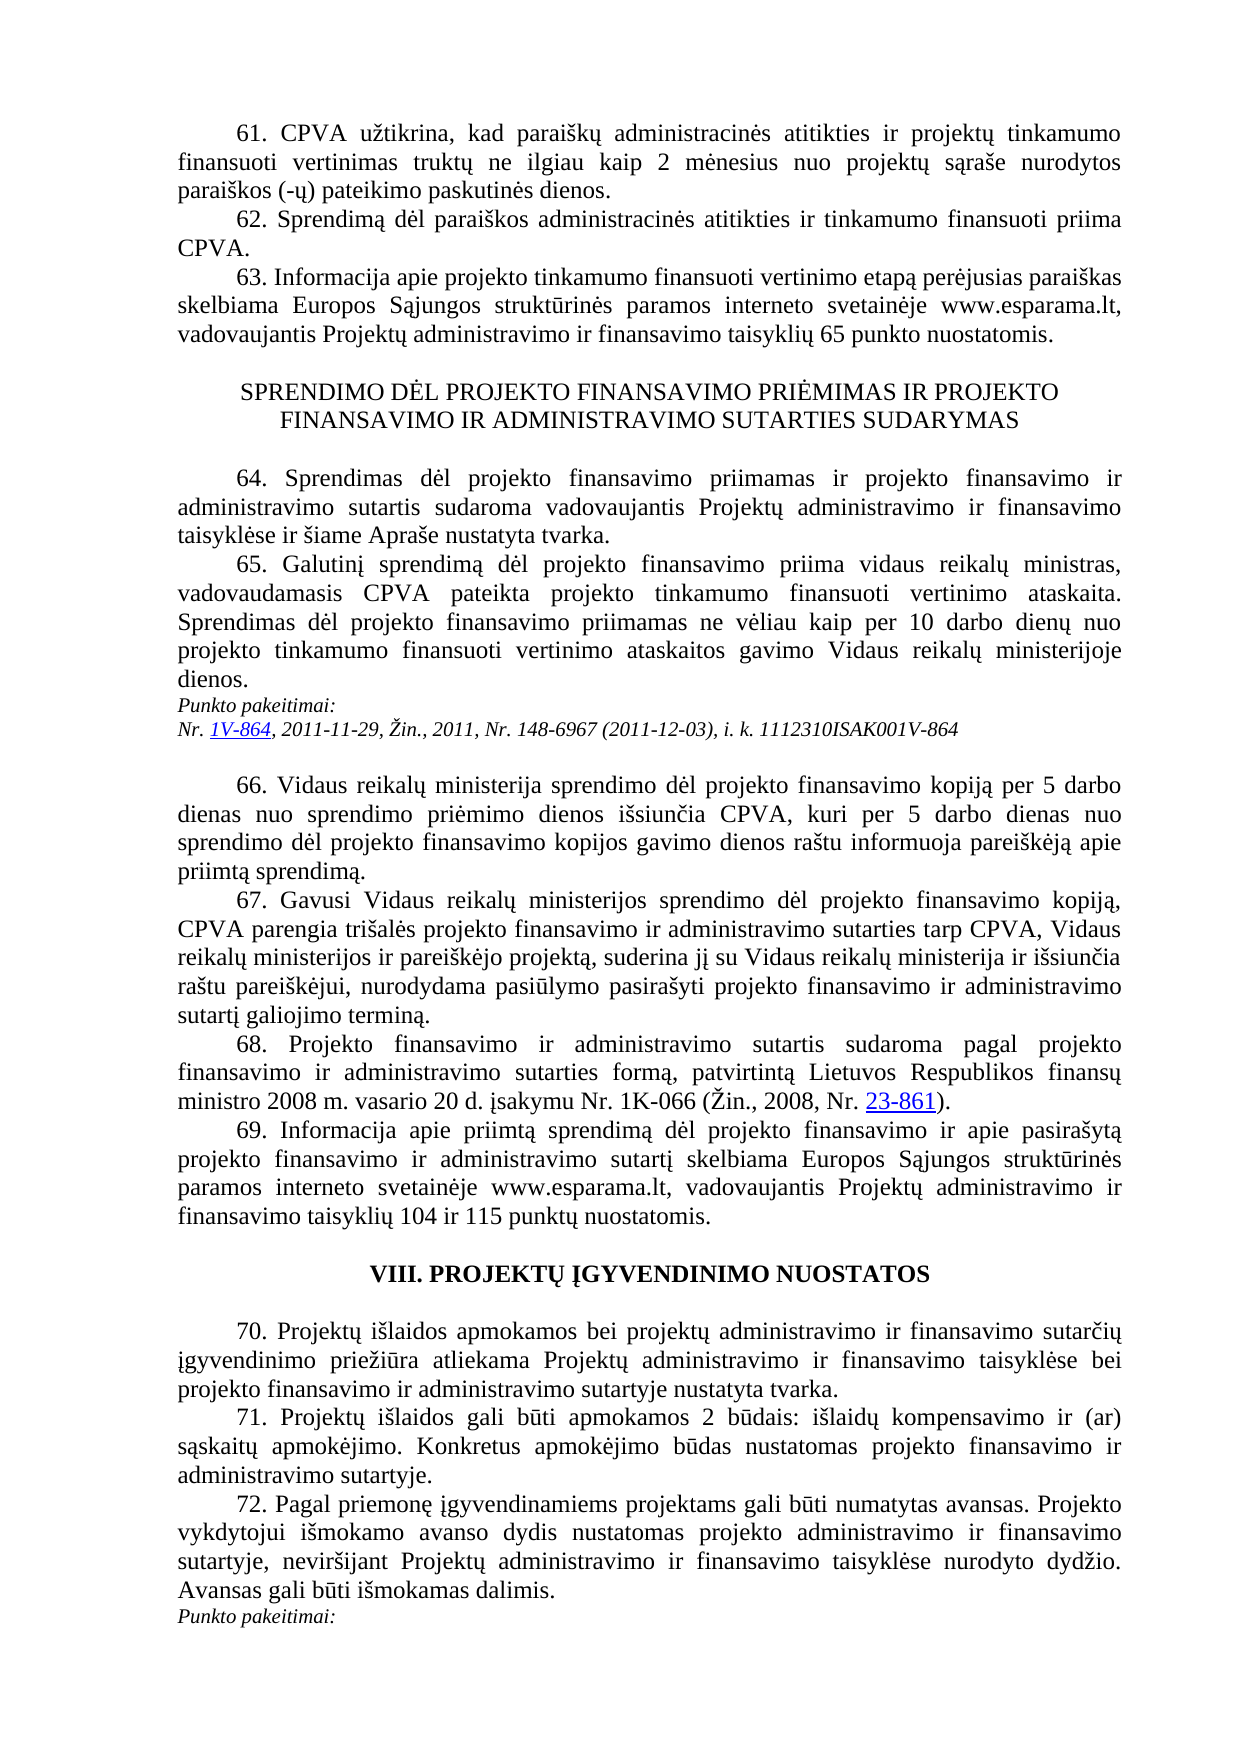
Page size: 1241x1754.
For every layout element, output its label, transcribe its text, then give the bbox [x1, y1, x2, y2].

text 68. Projekto finansavimo ir administravimo sutartis sudaroma pagal projekto finansavimo ir administravimo sutarties formą, patvirtintą Lietuvos Respublikos finansų ministro 2008 m. vasario 20 d. įsakymu Nr. 1K-066 (Žin., 2008, Nr. 23-861). [177, 1029, 1122, 1115]
text VIII. PROJEKTŲ ĮGYVENDINIMO NUOSTATOS [177, 1259, 1122, 1287]
text 62. Sprendimą dėl paraiškos administracinės atitikties ir tinkamumo finansuoti priima CPVA. [177, 204, 1122, 262]
text 71. Projektų išlaidos gali būti apmokamos 2 būdais: išlaidų kompensavimo ir (ar) sąskaitų apmokėjimo. Konkretus apmokėjimo būdas nustatomas projekto finansavimo ir administravimo sutartyje. [177, 1402, 1122, 1489]
text 63. Informacija apie projekto tinkamumo finansuoti vertinimo etapą perėjusias paraiškas skelbiama Europos Sąjungos struktūrinės paramos interneto svetainėje www.esparama.lt, vadovaujantis Projektų administravimo ir finansavimo taisyklių 65 punkto nuostatomis. [177, 262, 1122, 348]
text 67. Gavusi Vidaus reikalų ministerijos sprendimo dėl projekto finansavimo kopiją, CPVA parengia trišalės projekto finansavimo ir administravimo sutarties tarp CPVA, Vidaus reikalų ministerijos ir pareiškėjo projektą, suderina jį su Vidaus reikalų ministerija ir išsiunčia raštu pareiškėjui, nurodydama pasiūlymo pasirašyti projekto finansavimo ir administravimo sutartį galiojimo terminą. [177, 885, 1122, 1029]
text Nr. 1V-864, 2011-11-29, Žin., 2011, Nr. 148-6967 (2011-12-03), i. k. 1112310ISAK001V-864 [177, 717, 1122, 741]
text 72. Pagal priemonę įgyvendinamiems projektams gali būti numatytas avansas. Projekto vykdytojui išmokamo avanso dydis nustatomas projekto administravimo ir finansavimo sutartyje, neviršijant Projektų administravimo ir finansavimo taisyklėse nurodyto dydžio. Avansas gali būti išmokamas dalimis. [177, 1489, 1122, 1604]
text 64. Sprendimas dėl projekto finansavimo priimamas ir projekto finansavimo ir administravimo sutartis sudaroma vadovaujantis Projektų administravimo ir finansavimo taisyklėse ir šiame Apraše nustatyta tvarka. [177, 463, 1122, 549]
text Punkto pakeitimai: [177, 1604, 1122, 1628]
text 66. Vidaus reikalų ministerija sprendimo dėl projekto finansavimo kopiją per 5 darbo dienas nuo sprendimo priėmimo dienos išsiunčia CPVA, kuri per 5 darbo dienas nuo sprendimo dėl projekto finansavimo kopijos gavimo dienos raštu informuoja pareiškėją apie priimtą sprendimą. [177, 770, 1122, 885]
text SPRENDIMO DĖL PROJEKTO FINANSAVIMO PRIĖMIMAS IR PROJEKTO FINANSAVIMO IR ADMINISTRAVIMO SUTARTIES SUDARYMAS [177, 377, 1122, 434]
text 65. Galutinį sprendimą dėl projekto finansavimo priima vidaus reikalų ministras, vadovaudamasis CPVA pateikta projekto tinkamumo finansuoti vertinimo ataskaita. Sprendimas dėl projekto finansavimo priimamas ne vėliau kaip per 10 darbo dienų nuo projekto tinkamumo finansuoti vertinimo ataskaitos gavimo Vidaus reikalų ministerijoje dienos. [177, 549, 1122, 693]
text Punkto pakeitimai: [177, 693, 1122, 717]
text 70. Projektų išlaidos apmokamos bei projektų administravimo ir finansavimo sutarčių įgyvendinimo priežiūra atliekama Projektų administravimo ir finansavimo taisyklėse bei projekto finansavimo ir administravimo sutartyje nustatyta tvarka. [177, 1316, 1122, 1402]
text 69. Informacija apie priimtą sprendimą dėl projekto finansavimo ir apie pasirašytą projekto finansavimo ir administravimo sutartį skelbiama Europos Sąjungos struktūrinės paramos interneto svetainėje www.esparama.lt, vadovaujantis Projektų administravimo ir finansavimo taisyklių 104 ir 115 punktų nuostatomis. [177, 1115, 1122, 1230]
text 61. CPVA užtikrina, kad paraiškų administracinės atitikties ir projektų tinkamumo finansuoti vertinimas truktų ne ilgiau kaip 2 mėnesius nuo projektų sąraše nurodytos paraiškos (-ų) pateikimo paskutinės dienos. [177, 118, 1122, 204]
